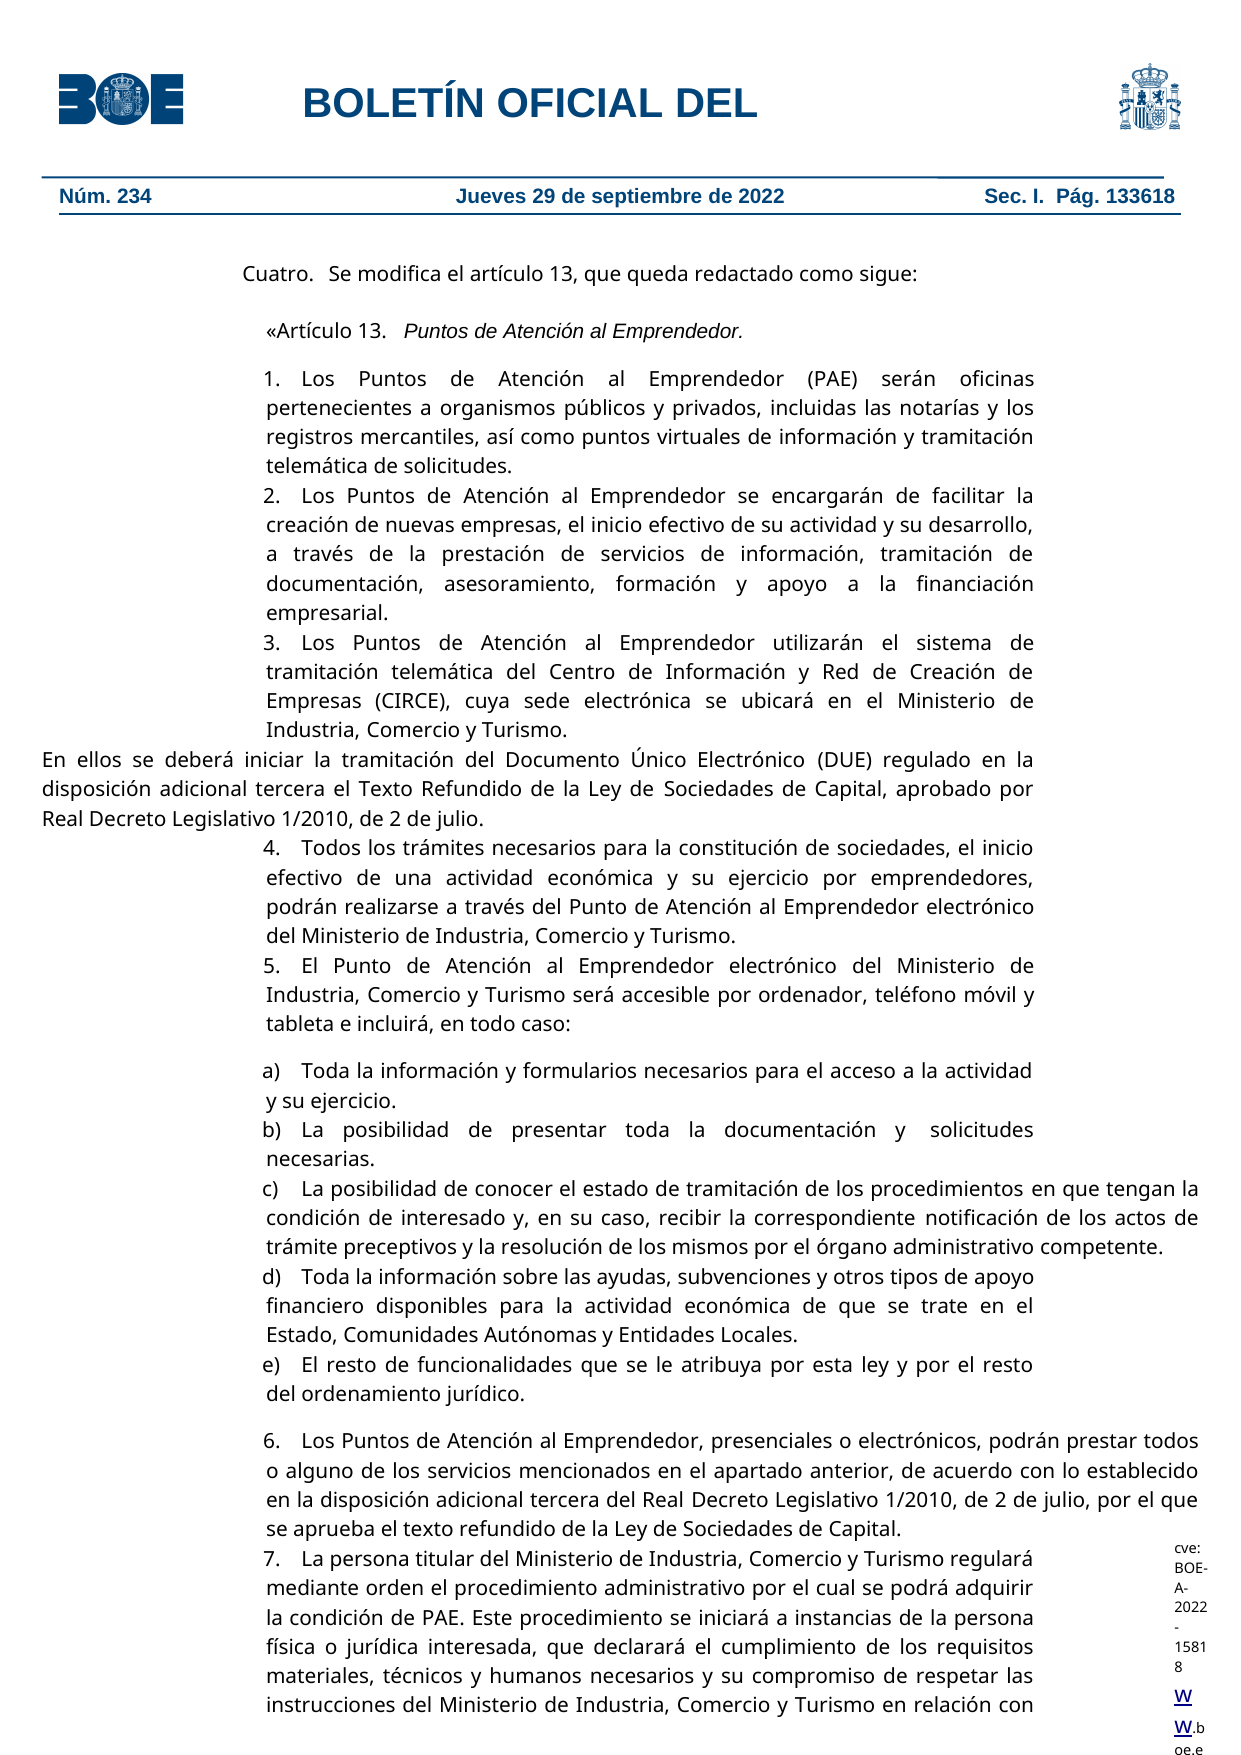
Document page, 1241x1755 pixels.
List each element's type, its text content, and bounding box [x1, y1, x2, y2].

list cve: BOE-A-2022-15818 [1174, 1538, 1210, 1677]
list Los Puntos de Atención al Emprendedor se encargarán de facilitar la creación de nuevas empresas, el inicio efectivo de su actividad y su desarrollo, a través de la prestación de servicios de información, tramitación de documentación, asesoramiento, formación y apoyo a la financiación empresarial. [227, 481, 1034, 627]
subtitle Núm. 234 Jueves 29 de septiembre de 2022 Sec. I. Pág. 133618 [59, 183, 1199, 207]
text «Artículo 13. Puntos de Atención al Emprendedor. [266, 316, 1199, 345]
list Toda la información sobre las ayudas, subvenciones y otros tipos de apoyo financiero disponibles para la actividad económica de que se trate en el Estado, Comunidades Autónomas y Entidades Locales. [226, 1262, 1034, 1349]
list El resto de funcionalidades que se le atribuya por esta ley y por el resto del ordenamiento jurídico. [226, 1350, 1034, 1408]
text En ellos se deberá iniciar la tramitación del Documento Único Electrónico (DUE) regulado en la disposición adicional tercera el Texto Refundido de la Ley de Sociedades de Capital, aprobado por Real Decreto Legislativo 1/2010, de 2 de julio. [42, 745, 1034, 832]
list La persona titular del Ministerio de Industria, Comercio y Turismo regulará mediante orden el procedimiento administrativo por el cual se podrá adquirir la condición de PAE. Este procedimiento se iniciará a instancias de la persona física o jurídica interesada, que declarará el cumplimiento de los requisitos materiales, técnicos y humanos necesarios y su compromiso de respetar las instrucciones del Ministerio de Industria, Comercio y Turismo en relación con [227, 1544, 1034, 1719]
list Toda la información y formularios necesarios para el acceso a la actividad y su ejercicio. [226, 1056, 1034, 1114]
list Verificable en https://www.boe.es [1174, 1678, 1210, 1754]
list La posibilidad de presentar toda la documentación y solicitudes necesarias. [226, 1115, 1034, 1173]
list Los Puntos de Atención al Emprendedor, presenciales o electrónicos, podrán prestar todos o alguno de los servicios mencionados en el apartado anterior, de acuerdo con lo establecido en la disposición adicional tercera del Real Decreto Legislativo 1/2010, de 2 de julio, por el que se aprueba el texto refundido de la Ley de Sociedades de Capital. [227, 1427, 1199, 1543]
list Los Puntos de Atención al Emprendedor utilizarán el sistema de tramitación telemática del Centro de Información y Red de Creación de Empresas (CIRCE), cuya sede electrónica se ubicará en el Ministerio de Industria, Comercio y Turismo. [227, 628, 1034, 744]
list Todos los trámites necesarios para la constitución de sociedades, el inicio efectivo de una actividad económica y su ejercicio por emprendedores, podrán realizarse a través del Punto de Atención al Emprendedor electrónico del Ministerio de Industria, Comercio y Turismo. [227, 833, 1034, 949]
list El Punto de Atención al Emprendedor electrónico del Ministerio de Industria, Comercio y Turismo será accesible por ordenador, teléfono móvil y tableta e incluirá, en todo caso: [227, 951, 1034, 1038]
list Los Puntos de Atención al Emprendedor (PAE) serán oficinas pertenecientes a organismos públicos y privados, incluidas las notarías y los registros mercantiles, así como puntos virtuales de información y tramitación telemática de solicitudes. [227, 364, 1034, 480]
text Cuatro. Se modifica el artículo 13, que queda redactado como sigue: [242, 259, 1199, 287]
list La posibilidad de conocer el estado de tramitación de los procedimientos en que tengan la condición de interesado y, en su caso, recibir la correspondiente notificación de los actos de trámite preceptivos y la resolución de los mismos por el órgano administrativo competente. [226, 1174, 1199, 1261]
